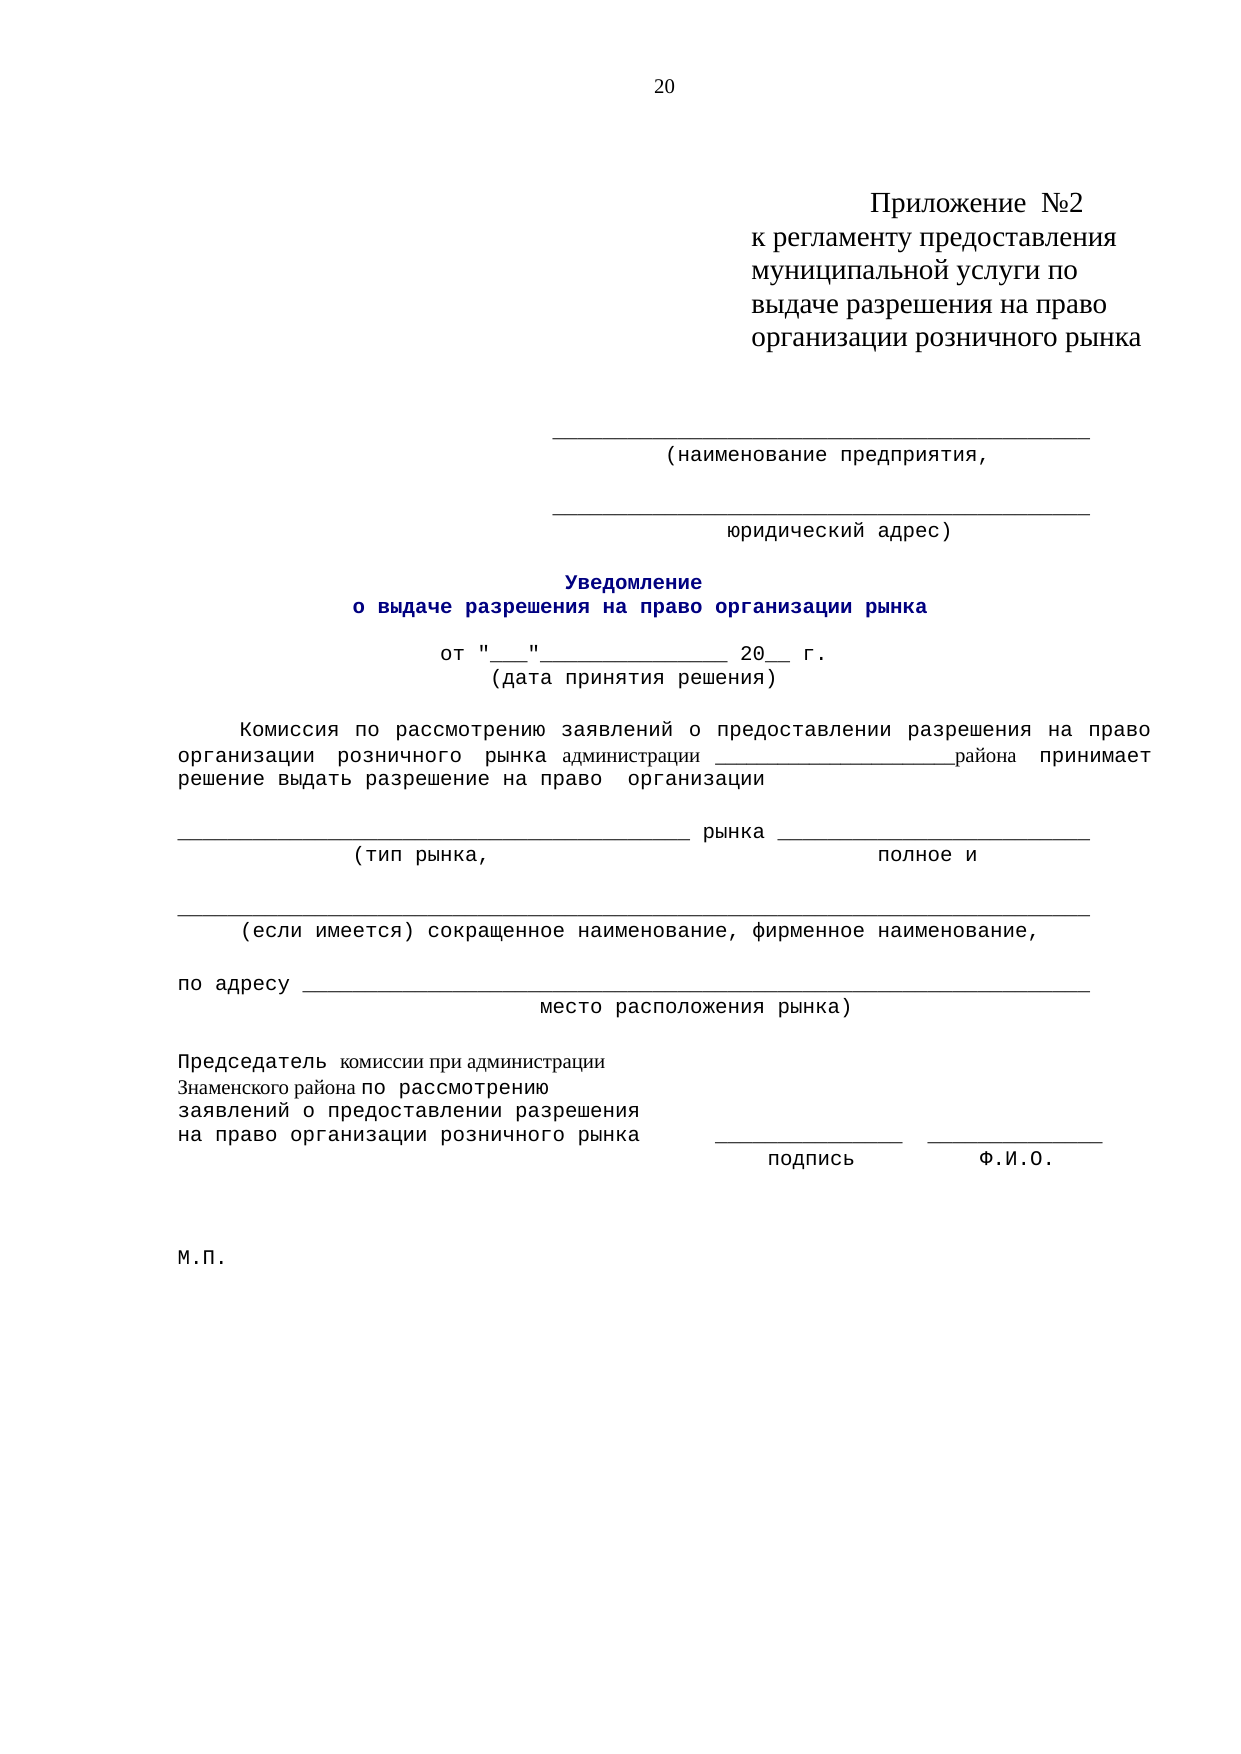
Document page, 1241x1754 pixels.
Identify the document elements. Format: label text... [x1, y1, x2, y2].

text Уведомление [177, 572, 1152, 596]
text организации розничного рынка [177, 319, 1152, 353]
text выдаче разрешения на право [177, 286, 1152, 319]
text подпись Ф.И.О. [693, 1148, 1152, 1171]
text ___________________________________________ [177, 496, 1152, 520]
text по адресу _______________________________________________________________ [177, 973, 1152, 997]
text _________________________________________ рынка _________________________ [177, 821, 1152, 844]
text ___________________________________________ [177, 420, 1152, 444]
text муниципальной услуги по [177, 252, 1152, 286]
text от "___"_______________ 20__ г. [177, 643, 1152, 667]
text (тип рынка, полное и [177, 844, 1152, 868]
text М.П. [177, 1247, 1152, 1271]
text (дата принятия решения) [177, 667, 1152, 690]
text о выдаче разрешения на право организации рынка [177, 596, 1152, 619]
text Комиссия по рассмотрению заявлений о предоставлении разрешения на право организации розничного рынка администрации _______________________района принимает решение выдать разрешение на право организации [177, 719, 1152, 792]
text Приложение №2 [177, 185, 1152, 219]
text к регламенту предоставления [177, 219, 1152, 252]
text юридический адрес) [177, 520, 1152, 543]
text (если имеется) сокращенное наименование, фирменное наименование, [177, 921, 1152, 944]
text на право организации розничного рынка _______________ ______________ [177, 1124, 1152, 1148]
text (наименование предприятия, [177, 444, 1152, 467]
text _________________________________________________________________________ [177, 897, 1152, 921]
text Знаменского района по рассмотрению [177, 1075, 1152, 1100]
text заявлений о предоставлении разрешения [177, 1100, 1152, 1124]
text Председатель комиссии при администрации [177, 1049, 1152, 1075]
text место расположения рынка) [177, 997, 1152, 1020]
